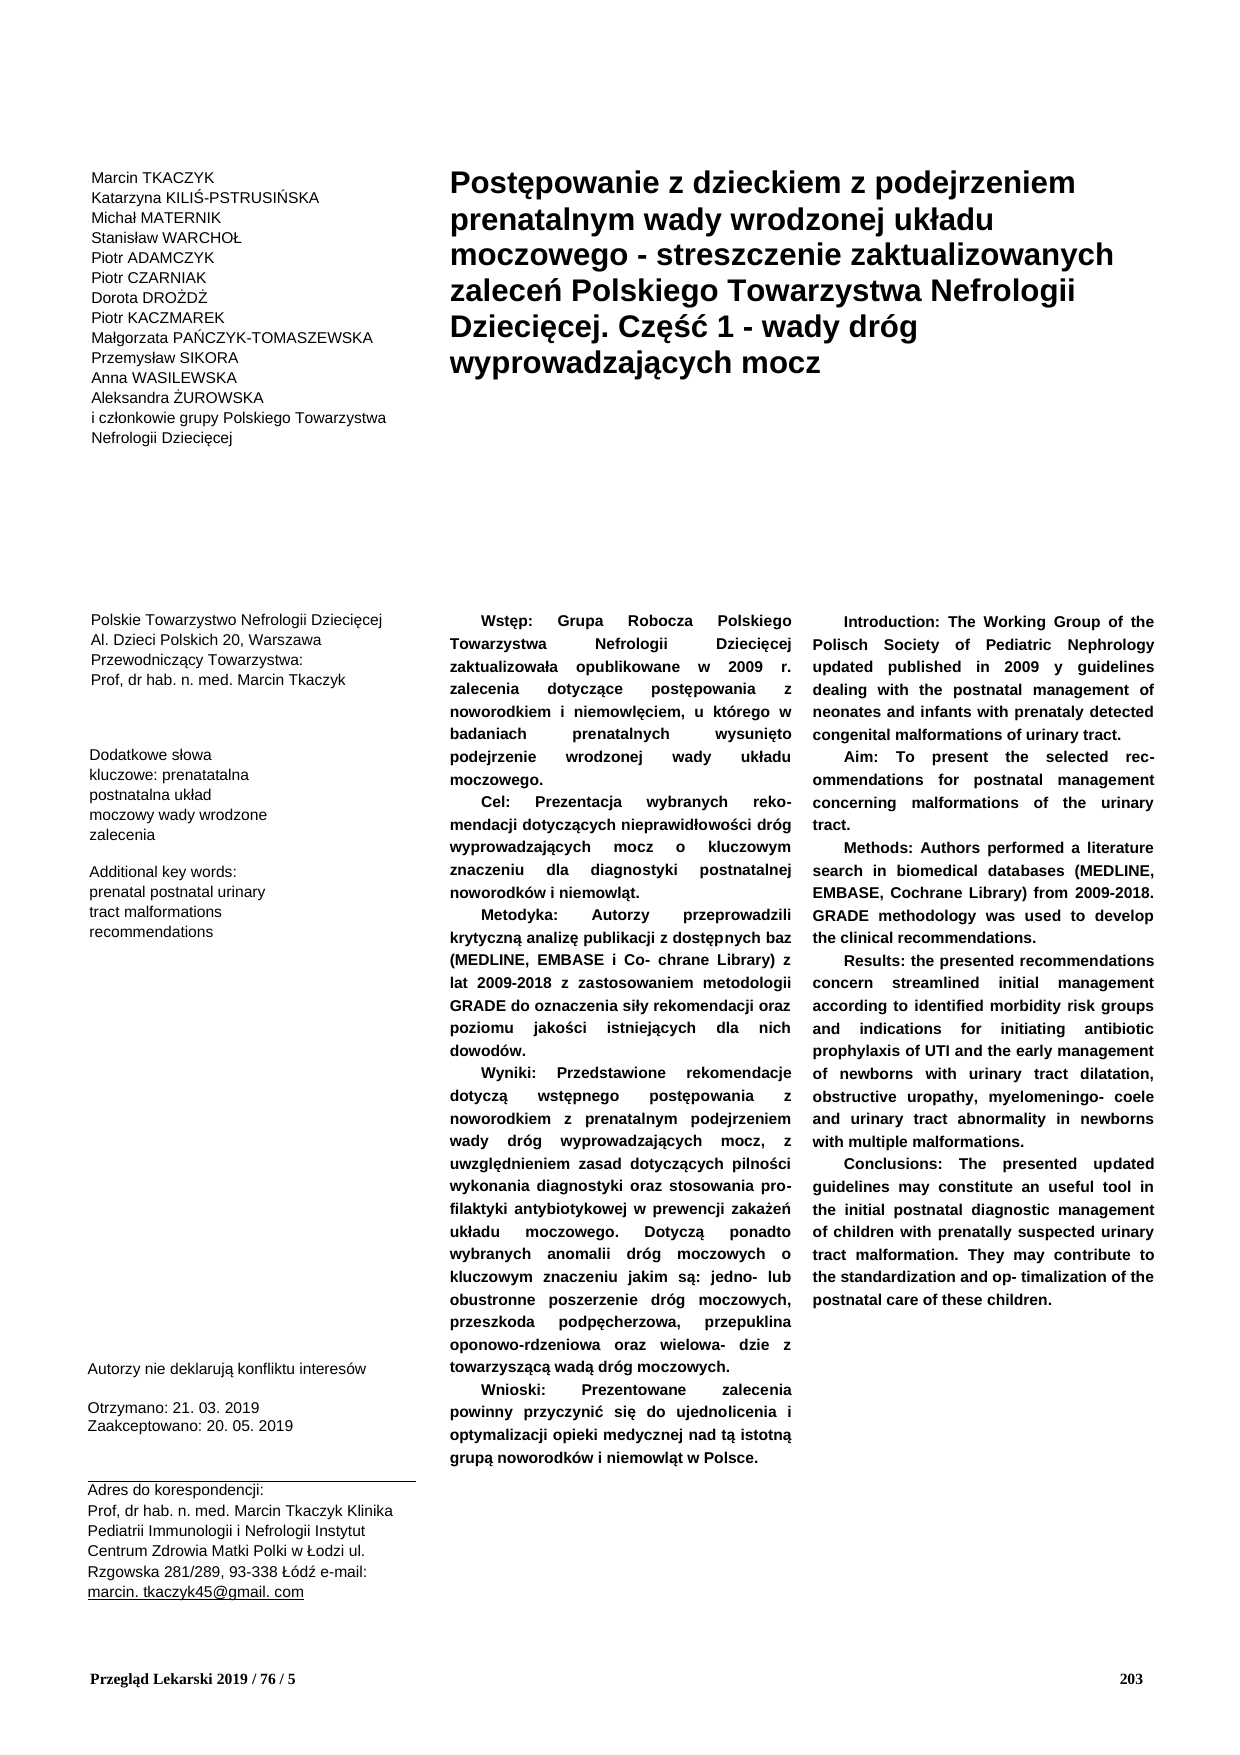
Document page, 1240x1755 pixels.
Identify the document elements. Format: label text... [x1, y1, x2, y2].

text Wstęp: Grupa Robocza Polskie­go Towarzystwa Nefrologii Dziecię­cej zaktualizowała opublikowane w 2009 r. zalecenia dotyczące postę­powania z noworodkiem i niemow­lęciem, u którego w badaniach pre­natalnych wysunięto podejrzenie wrodzonej wady układu moczowego. [449, 612, 792, 788]
text Wnioski: Prezentowane zalece­nia powinny przyczynić się do ujedno­licenia i optymalizacji opieki medycz­nej nad tą istotną grupą noworodków i niemowląt w Polsce. [449, 1381, 792, 1466]
text Stanisław WARCHOŁ [91, 228, 406, 247]
text Małgorzata PAŃCZYK-TOMASZEWSKA [91, 328, 406, 347]
text Piotr CZARNIAK [91, 268, 406, 287]
text Prof, dr hab. n. med. Marcin Tkaczyk Klinika Pediatrii Immunologii i Nefrologii Instytut Centrum Zdrowia Matki Polki w Łodzi ul. Rzgowska 281/289, 93-338 Łódź e-mail: marcin. tkaczyk45@gmail. com [87, 1501, 416, 1601]
text Introduction: The Working Group of the Polisch Society of Pediatric Ne­phrology updated published in 2009 y guidelines dealing with the postnatal management of neonates and infants with prenataly detected congenital malformations of urinary tract. [812, 613, 1154, 744]
text Anna WASILEWSKA [91, 368, 406, 387]
text Wyniki: Przedstawione rekomen­dacje dotyczą wstępnego postępo­wania z noworodkiem z prenatalnym podejrzeniem wady dróg wyprowa­dzających mocz, z uwzględnieniem zasad dotyczących pilności wykona­nia diagnostyki oraz stosowania pro­filaktyki antybiotykowej w prewencji zakażeń układu moczowego. Dotyczą ponadto wybranych anomalii dróg moczowych o kluczowym znacze­niu jakim są: jedno- lub obustronne poszerzenie dróg moczowych, prze­szkoda podpęcherzowa, przepuklina oponowo-rdzeniowa oraz wielowa- dzie z towarzyszącą wadą dróg mo­czowych. [449, 1064, 792, 1376]
text Prof, dr hab. n. med. Marcin Tkaczyk [91, 671, 402, 689]
text Additional key words: prenatal postnatal urinary tract malformations recommendations [89, 863, 277, 941]
text Zaakceptowano: 20. 05. 2019 [87, 1417, 389, 1435]
text Przemysław SIKORA [91, 348, 406, 367]
text 203 [1119, 1670, 1149, 1688]
text Postępowanie z dzieckiem z podejrzeniem prenatalnym wady wrodzonej układu moczowego - streszczenie zaktualizowanych zaleceń Polskiego Towarzystwa Nefrologii Dziecięcej. Część 1 - wady dróg wyprowadzających mocz [449, 164, 1154, 380]
text Dodatkowe słowa kluczowe: prenatatalna postnatalna układ moczowy wady wrodzone zalecenia [89, 746, 277, 844]
text Results: the presented recommen­dations concern streamlined initial management according to identified morbidity risk groups and indications for initiating antibiotic prophylaxis of UTI and the early management of newborns with urinary tract dilatation, obstructive uropathy, myelomeningo- coele and urinary tract abnormality in newborns with multiple malforma­tions. [812, 952, 1154, 1151]
text Autorzy nie deklarują konfliktu interesów [87, 1360, 389, 1378]
text Marcin TKACZYK [91, 168, 406, 187]
text Cel: Prezentacja wybranych reko­mendacji dotyczących nieprawidło­wości dróg wyprowadzających mocz o kluczowym znaczeniu dla diagno­styki postnatalnej noworodków i nie­mowląt. [449, 793, 792, 901]
text Metodyka: Autorzy przeprowadzili krytyczną analizę publikacji z dostęp­nych baz (MEDLINE, EMBASE i Co- chrane Library) z lat 2009-2018 z za­stosowaniem metodologii GRADE do oznaczenia siły rekomendacji oraz poziomu jakości istniejących dla nich dowodów. [449, 906, 792, 1059]
text Dorota DROŻDŻ [91, 288, 406, 307]
text Otrzymano: 21. 03. 2019 [87, 1399, 389, 1417]
text Methods: Authors performed a literature search in biomedical data­bases (MEDLINE, EMBASE, Cochrane Library) from 2009-2018. GRADE methodology was used to develop the clinical recommendations. [812, 839, 1154, 947]
text Adres do korespondencji: [87, 1482, 416, 1499]
text Conclusions: The presented up­dated guidelines may constitute an useful tool in the initial postnatal di­agnostic management of children with prenatally suspected urinary tract malformation. They may con­tribute to the standardization and op- timalization of the postnatal care of these children. [812, 1155, 1154, 1309]
text Przegląd Lekarski 2019 / 76 / 5 [90, 1670, 312, 1688]
text Aleksandra ŻUROWSKA [91, 388, 406, 407]
text Piotr KACZMAREK [91, 308, 406, 327]
text Aim: To present the selected rec­ommendations for postnatal manage­ment concerning malformations of the urinary tract. [812, 748, 1154, 834]
text Michał MATERNIK [91, 208, 406, 227]
text Polskie Towarzystwo Nefrologii Dziecięcej Al. Dzieci Polskich 20, Warszawa Przewodniczący Towarzystwa: [91, 611, 402, 669]
text Katarzyna KILIŚ-PSTRUSIŃSKA [91, 188, 406, 207]
text Piotr ADAMCZYK [91, 248, 406, 267]
text i członkowie grupy Polskiego Towarzystwa Nefrologii Dziecięcej [91, 408, 406, 447]
